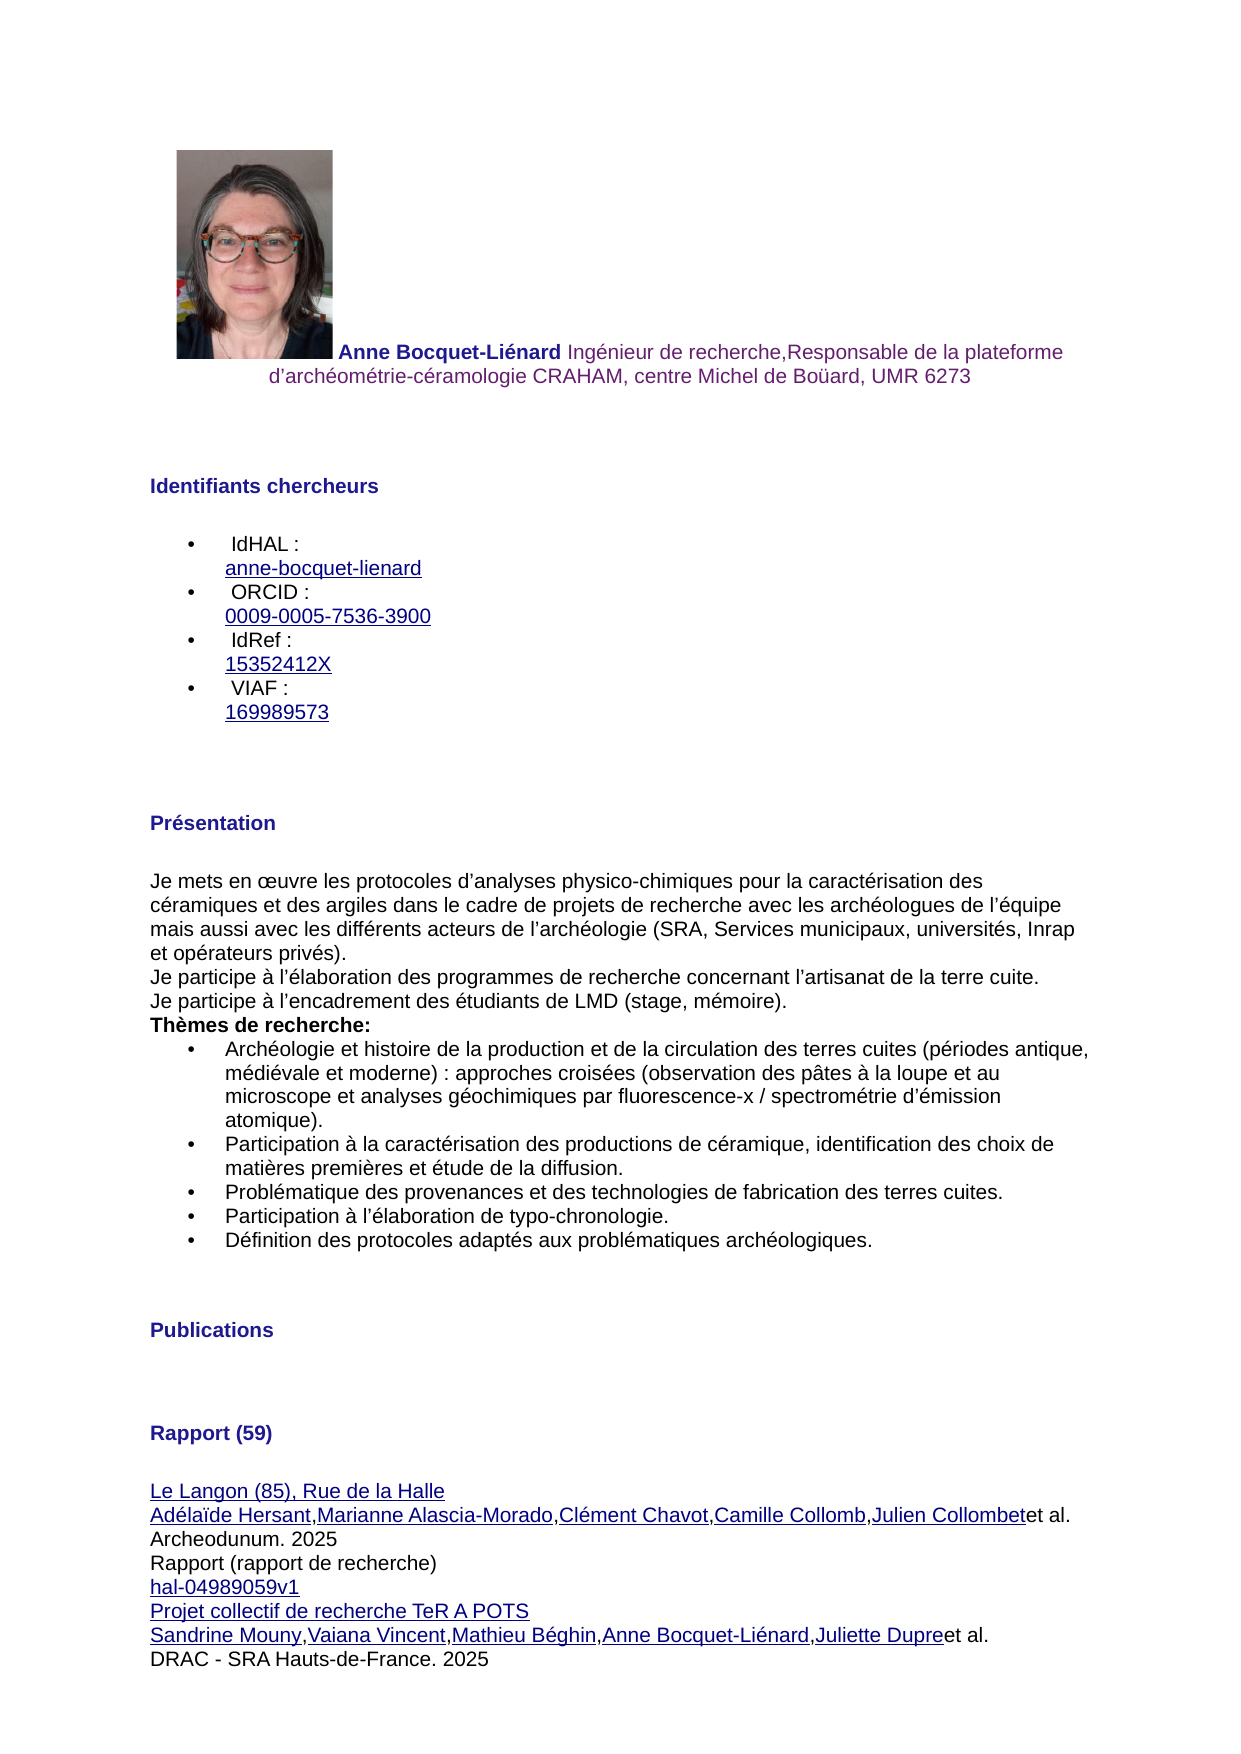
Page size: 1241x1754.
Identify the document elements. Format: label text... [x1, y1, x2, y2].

list IdRef : [187, 628, 1090, 652]
text Je participe à l’encadrement des étudiants de LMD (stage, mémoire). [150, 988, 1090, 1012]
list ORCID : [187, 580, 1090, 604]
text Je participe à l’élaboration des programmes de recherche concernant l’artisanat de la terre cuite. [150, 964, 1090, 988]
list Archéologie et histoire de la production et de la circulation des terres cuites (périodes antique, médiévale et moderne) : approches croisées (observation des pâtes à la loupe et au microscope et analyses géochimiques par fluorescence-x / spectrométrie d’émission atomique). [187, 1036, 1090, 1132]
text Thèmes de recherche: [150, 1012, 1090, 1036]
list Participation à l’élaboration de typo-chronologie. [187, 1204, 1090, 1228]
picture [176, 150, 333, 359]
list IdHAL : [187, 532, 1090, 556]
list Problématique des provenances et des technologies de fabrication des terres cuites. [187, 1180, 1090, 1204]
list anne-bocquet-lienard [187, 556, 1090, 580]
list VIAF : [187, 676, 1090, 700]
list Définition des protocoles adaptés aux problématiques archéologiques. [187, 1228, 1090, 1252]
subtitle Anne Bocquet-Liénard Ingénieur de recherche,Responsable de la plateforme d’archéométrie-céramologie CRAHAM, centre Michel de Boüard, UMR 6273 [150, 150, 1090, 387]
subtitle Publications [150, 1318, 1090, 1342]
list 15352412X [187, 652, 1090, 676]
table_header Le Langon (85), Rue de la Halle Adélaïde Hersant,Marianne Alascia-Morado,Clément Chavot,Camille Collomb,Julien Collombetet al. Archeodunum. 2025 Rapport (rapport de recherche) hal-04989059v1 [150, 1479, 1090, 1599]
table_cell Projet collectif de recherche TeR A POTS Sandrine Mouny,Vaiana Vincent,Mathieu Béghin,Anne Bocquet-Liénard,Juliette Dupreet al. DRAC - SRA Hauts-de-France. 2025 [150, 1599, 1090, 1671]
list 169989573 [187, 700, 1090, 724]
subtitle Rapport (59) [150, 1421, 1090, 1445]
subtitle Présentation [150, 810, 1090, 834]
subtitle Identifiants chercheurs [150, 474, 1090, 498]
list Participation à la caractérisation des productions de céramique, identification des choix de matières premières et étude de la diffusion. [187, 1132, 1090, 1180]
list 0009-0005-7536-3900 [187, 604, 1090, 628]
text Je mets en œuvre les protocoles d’analyses physico-chimiques pour la caractérisation des céramiques et des argiles dans le cadre de projets de recherche avec les archéologues de l’équipe mais aussi avec les différents acteurs de l’archéologie (SRA, Services municipaux, universités, Inrap et opérateurs privés). [150, 869, 1090, 964]
